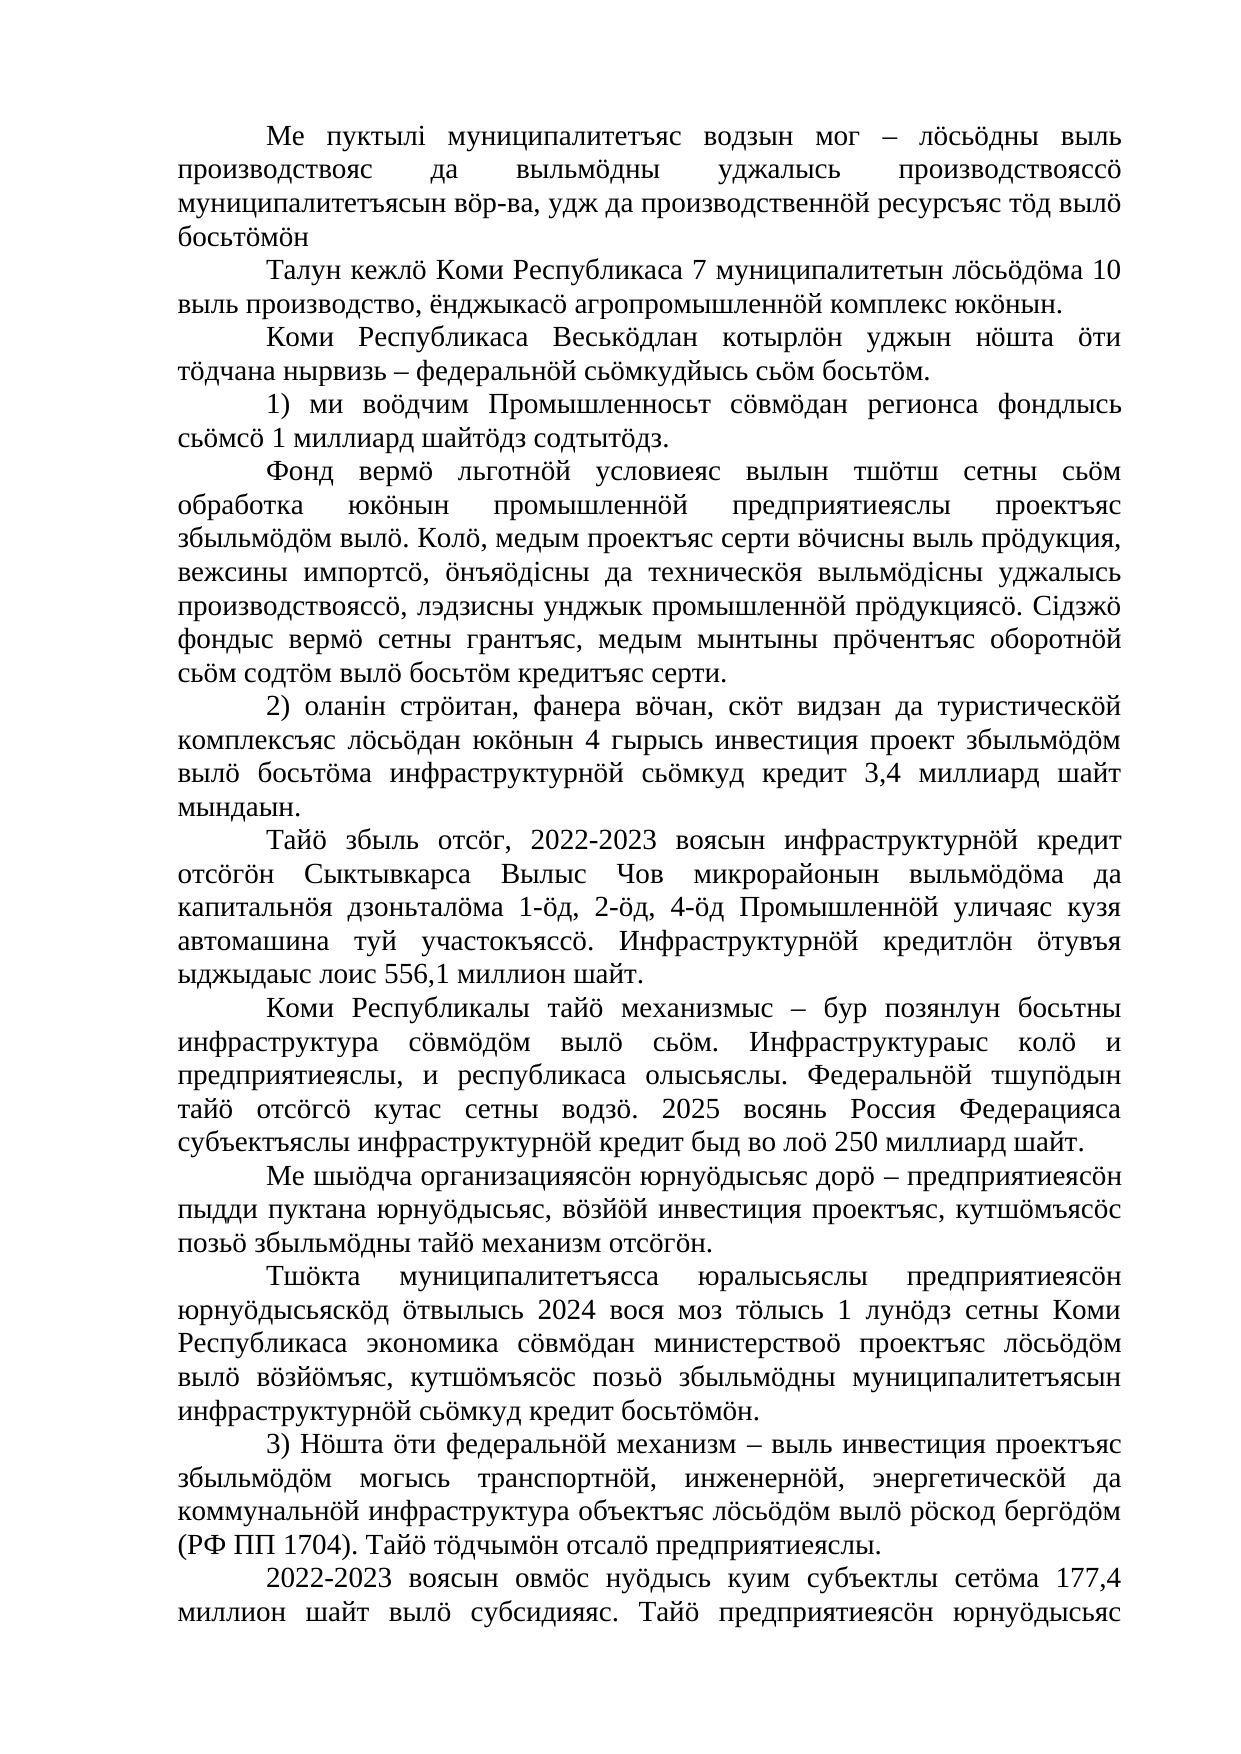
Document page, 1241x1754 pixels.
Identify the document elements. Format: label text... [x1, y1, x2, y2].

text 2) оланін стрӧитан, фанера вӧчан, скӧт видзан да туристическӧй комплексъяс лӧсьӧдан юкӧнын 4 гырысь инвестиция проект збыльмӧдӧм вылӧ босьтӧма инфраструктурнӧй сьӧмкуд кредит 3,4 миллиард шайт мындаын. [177, 688, 1122, 822]
text Ме шыӧдча организацияясӧн юрнуӧдысьяс дорӧ – предприятиеясӧн пыдди пуктана юрнуӧдысьяс, вӧзйӧй инвестиция проектъяс, кутшӧмъясӧс позьӧ збыльмӧдны тайӧ механизм отсӧгӧн. [177, 1158, 1122, 1258]
text Талун кежлӧ Коми Республикаса 7 муниципалитетын лӧсьӧдӧма 10 выль производство, ёнджыкасӧ агропромышленнӧй комплекс юкӧнын. [177, 252, 1122, 319]
text Коми Республикалы тайӧ механизмыс – бур позянлун босьтны инфраструктура сӧвмӧдӧм вылӧ сьӧм. Инфраструктураыс колӧ и предприятиеяслы, и республикаса олысьяслы. Федеральнӧй тшупӧдын тайӧ отсӧгсӧ кутас сетны водзӧ. 2025 восянь Россия Федерацияса субъектъяслы инфраструктурнӧй кредит быд во лоӧ 250 миллиард шайт. [177, 990, 1122, 1158]
text 1) ми воӧдчим Промышленносьт сӧвмӧдан регионса фондлысь сьӧмсӧ 1 миллиард шайтӧдз содтытӧдз. [177, 386, 1122, 453]
text Фонд вермӧ льготнӧй условиеяс вылын тшӧтш сетны сьӧм обработка юкӧнын промышленнӧй предприятиеяслы проектъяс збыльмӧдӧм вылӧ. Колӧ, медым проектъяс серти вӧчисны выль прӧдукция, вежсины импортсӧ, ӧнъяӧдісны да техническӧя выльмӧдісны уджалысь производствояссӧ, лэдзисны унджык промышленнӧй прӧдукциясӧ. Сідзжӧ фондыс вермӧ сетны грантъяс, медым мынтыны прӧчентъяс оборотнӧй сьӧм содтӧм вылӧ босьтӧм кредитъяс серти. [177, 453, 1122, 688]
text Коми Республикаса Веськӧдлан котырлӧн уджын нӧшта ӧти тӧдчана нырвизь – федеральнӧй сьӧмкудйысь сьӧм босьтӧм. [177, 319, 1122, 386]
text Тайӧ збыль отсӧг, 2022-2023 воясын инфраструктурнӧй кредит отсӧгӧн Сыктывкарса Вылыс Чов микрорайонын выльмӧдӧма да капитальнӧя дзоньталӧма 1-ӧд, 2-ӧд, 4-ӧд Промышленнӧй уличаяс кузя автомашина туй участокъяссӧ. Инфраструктурнӧй кредитлӧн ӧтувъя ыджыдаыс лоис 556,1 миллион шайт. [177, 822, 1122, 990]
text Тшӧкта муниципалитетъясса юралысьяслы предприятиеясӧн юрнуӧдысьяскӧд ӧтвылысь 2024 вося моз тӧлысь 1 лунӧдз сетны Коми Республикаса экономика сӧвмӧдан министерствоӧ проектъяс лӧсьӧдӧм вылӧ вӧзйӧмъяс, кутшӧмъясӧс позьӧ збыльмӧдны муниципалитетъясын инфраструктурнӧй сьӧмкуд кредит босьтӧмӧн. [177, 1258, 1122, 1426]
text Ме пуктылі муниципалитетъяс водзын мог – лӧсьӧдны выль производствояс да выльмӧдны уджалысь производствояссӧ муниципалитетъясын вӧр-ва, удж да производственнӧй ресурсъяс тӧд вылӧ босьтӧмӧн [177, 118, 1122, 252]
text 3) Нӧшта ӧти федеральнӧй механизм – выль инвестиция проектъяс збыльмӧдӧм могысь транспортнӧй, инженернӧй, энергетическӧй да коммунальнӧй инфраструктура объектъяс лӧсьӧдӧм вылӧ рӧскод бергӧдӧм (РФ ПП 1704). Тайӧ тӧдчымӧн отсалӧ предприятиеяслы. [177, 1426, 1122, 1560]
text 2022-2023 воясын овмӧс нуӧдысь куим субъектлы сетӧма 177,4 миллион шайт вылӧ субсидияяс. Тайӧ предприятиеясӧн юрнуӧдысьяс [177, 1560, 1122, 1627]
